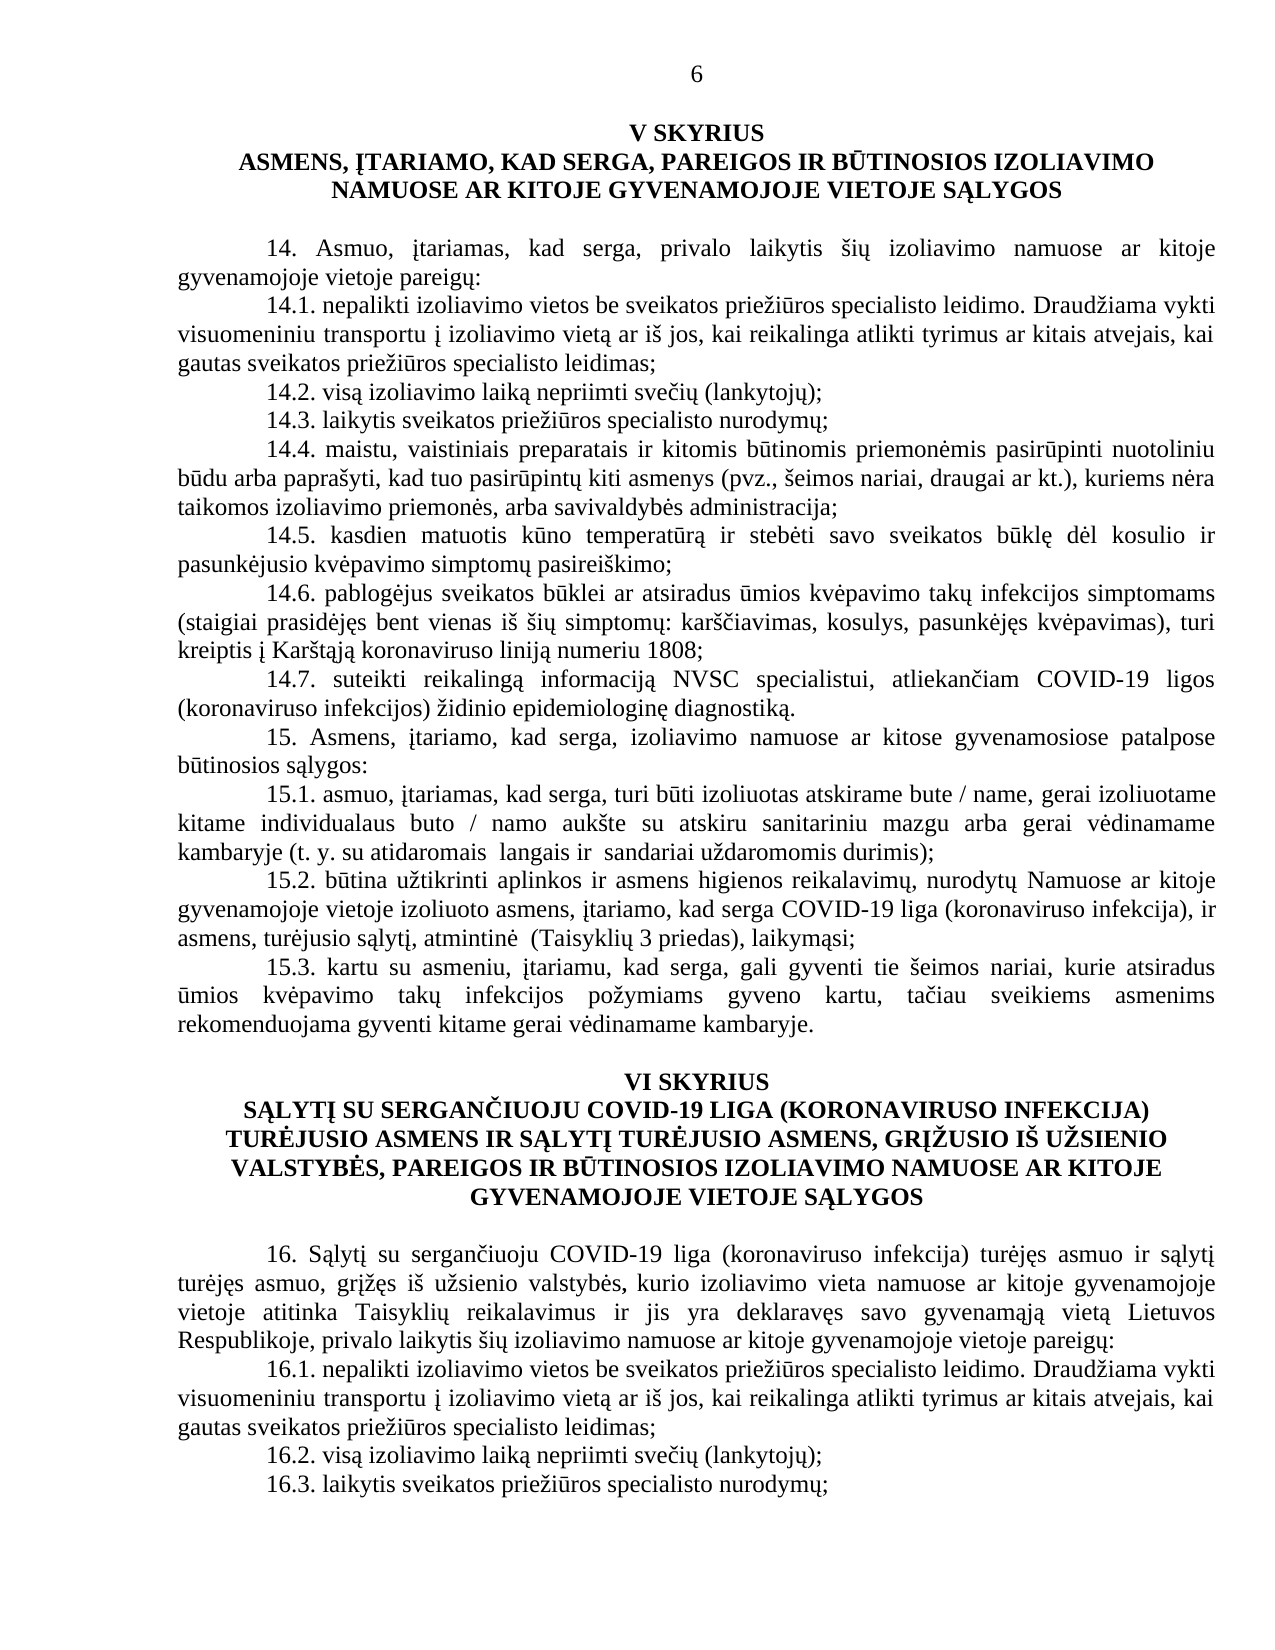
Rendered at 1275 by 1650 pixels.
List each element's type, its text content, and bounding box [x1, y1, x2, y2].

text 14.5. kasdien matuotis kūno temperatūrą ir stebėti savo sveikatos būklę dėl kosulio ir pasunkėjusio kvėpavimo simptomų pasireiškimo; [177, 521, 1216, 578]
text 14.2. visą izoliavimo laiką nepriimti svečių (lankytojų); [177, 377, 1216, 406]
text VI skyrius [177, 1067, 1216, 1096]
text 14.1. nepalikti izoliavimo vietos be sveikatos priežiūros specialisto leidimo. Draudžiama vykti visuomeniniu transportu į izoliavimo vietą ar iš jos, kai reikalinga atlikti tyrimus ar kitais atvejais, kai gautas sveikatos priežiūros specialisto leidimas; [177, 291, 1216, 377]
text 16.2. visą izoliavimo laiką nepriimti svečių (lankytojų); [177, 1441, 1216, 1469]
text 14.7. suteikti reikalingą informaciją NVSC specialistui, atliekančiam COVID-19 ligos (koronaviruso infekcijos) židinio epidemiologinę diagnostiką. [177, 664, 1216, 722]
text 16.1. nepalikti izoliavimo vietos be sveikatos priežiūros specialisto leidimo. Draudžiama vykti visuomeniniu transportu į izoliavimo vietą ar iš jos, kai reikalinga atlikti tyrimus ar kitais atvejais, kai gautas sveikatos priežiūros specialisto leidimas; [177, 1354, 1216, 1441]
text 15. Asmens, įtariamo, kad serga, izoliavimo namuose ar kitose gyvenamosiose patalpose būtinosios sąlygos: [177, 722, 1216, 779]
text 14. Asmuo, įtariamas, kad serga, privalo laikytis šių izoliavimo namuose ar kitoje gyvenamojoje vietoje pareigų: [177, 233, 1216, 291]
text Asmens, įtariamo, kad serga, pareigos ir BŪTINOSIOS IZOLIAVIMO namuose ar kitoje gyvenamoJOje vietoje SĄLYGOS [177, 147, 1216, 204]
text 15.2. būtina užtikrinti aplinkos ir asmens higienos reikalavimų, nurodytų Namuose ar kitoje gyvenamojoje vietoje izoliuoto asmens, įtariamo, kad serga COVID-19 liga (koronaviruso infekcija), ir asmens, turėjusio sąlytį, atmintinė (Taisyklių 3 priedas), laikymąsi; [177, 866, 1216, 952]
text 16. Sąlytį su sergančiuoju COVID-19 liga (koronaviruso infekcija) turėjęs asmuo ir sąlytį turėjęs asmuo, grįžęs iš užsienio valstybės, kurio izoliavimo vieta namuose ar kitoje gyvenamojoje vietoje atitinka Taisyklių reikalavimus ir jis yra deklaravęs savo gyvenamąją vietą Lietuvos Respublikoje, privalo laikytis šių izoliavimo namuose ar kitoje gyvenamojoje vietoje pareigų: [177, 1239, 1216, 1354]
text 15.3. kartu su asmeniu, įtariamu, kad serga, gali gyventi tie šeimos nariai, kurie atsiradus ūmios kvėpavimo takų infekcijos požymiams gyveno kartu, tačiau sveikiems asmenims rekomenduojama gyventi kitame gerai vėdinamame kambaryje. [177, 952, 1216, 1038]
text 15.1. asmuo, įtariamas, kad serga, turi būti izoliuotas atskirame bute / name, gerai izoliuotame kitame individualaus buto / namo aukšte su atskiru sanitariniu mazgu arba gerai vėdinamame kambaryje (t. y. su atidaromais langais ir sandariai uždaromomis durimis); [177, 779, 1216, 866]
text 14.4. maistu, vaistiniais preparatais ir kitomis būtinomis priemonėmis pasirūpinti nuotoliniu būdu arba paprašyti, kad tuo pasirūpintų kiti asmenys (pvz., šeimos nariai, draugai ar kt.), kuriems nėra taikomos izoliavimo priemonės, arba savivaldybės administracija; [177, 434, 1216, 521]
text sąlytį su sergančiuoju COVID-19 liga (koronaviruso infekcija) turėjusio ASMENS IR SĄLYTĮ TURĖJUSIO ASMENS, GRĮŽUSIO IŠ UŽSIENIO VALSTYBĖS, pareigos IR BŪTINOSIOS IZOLIAVIMO namuose ar kitoje gyvenamoJOje vietoje SĄLYGOS [177, 1096, 1216, 1211]
text 14.3. laikytis sveikatos priežiūros specialisto nurodymų; [177, 406, 1216, 434]
text 14.6. pablogėjus sveikatos būklei ar atsiradus ūmios kvėpavimo takų infekcijos simptomams (staigiai prasidėjęs bent vienas iš šių simptomų: karščiavimas, kosulys, pasunkėjęs kvėpavimas), turi kreiptis į Karštąją koronaviruso liniją numeriu 1808; [177, 578, 1216, 664]
text V skyrius [177, 118, 1216, 147]
text 16.3. laikytis sveikatos priežiūros specialisto nurodymų; [177, 1469, 1216, 1498]
